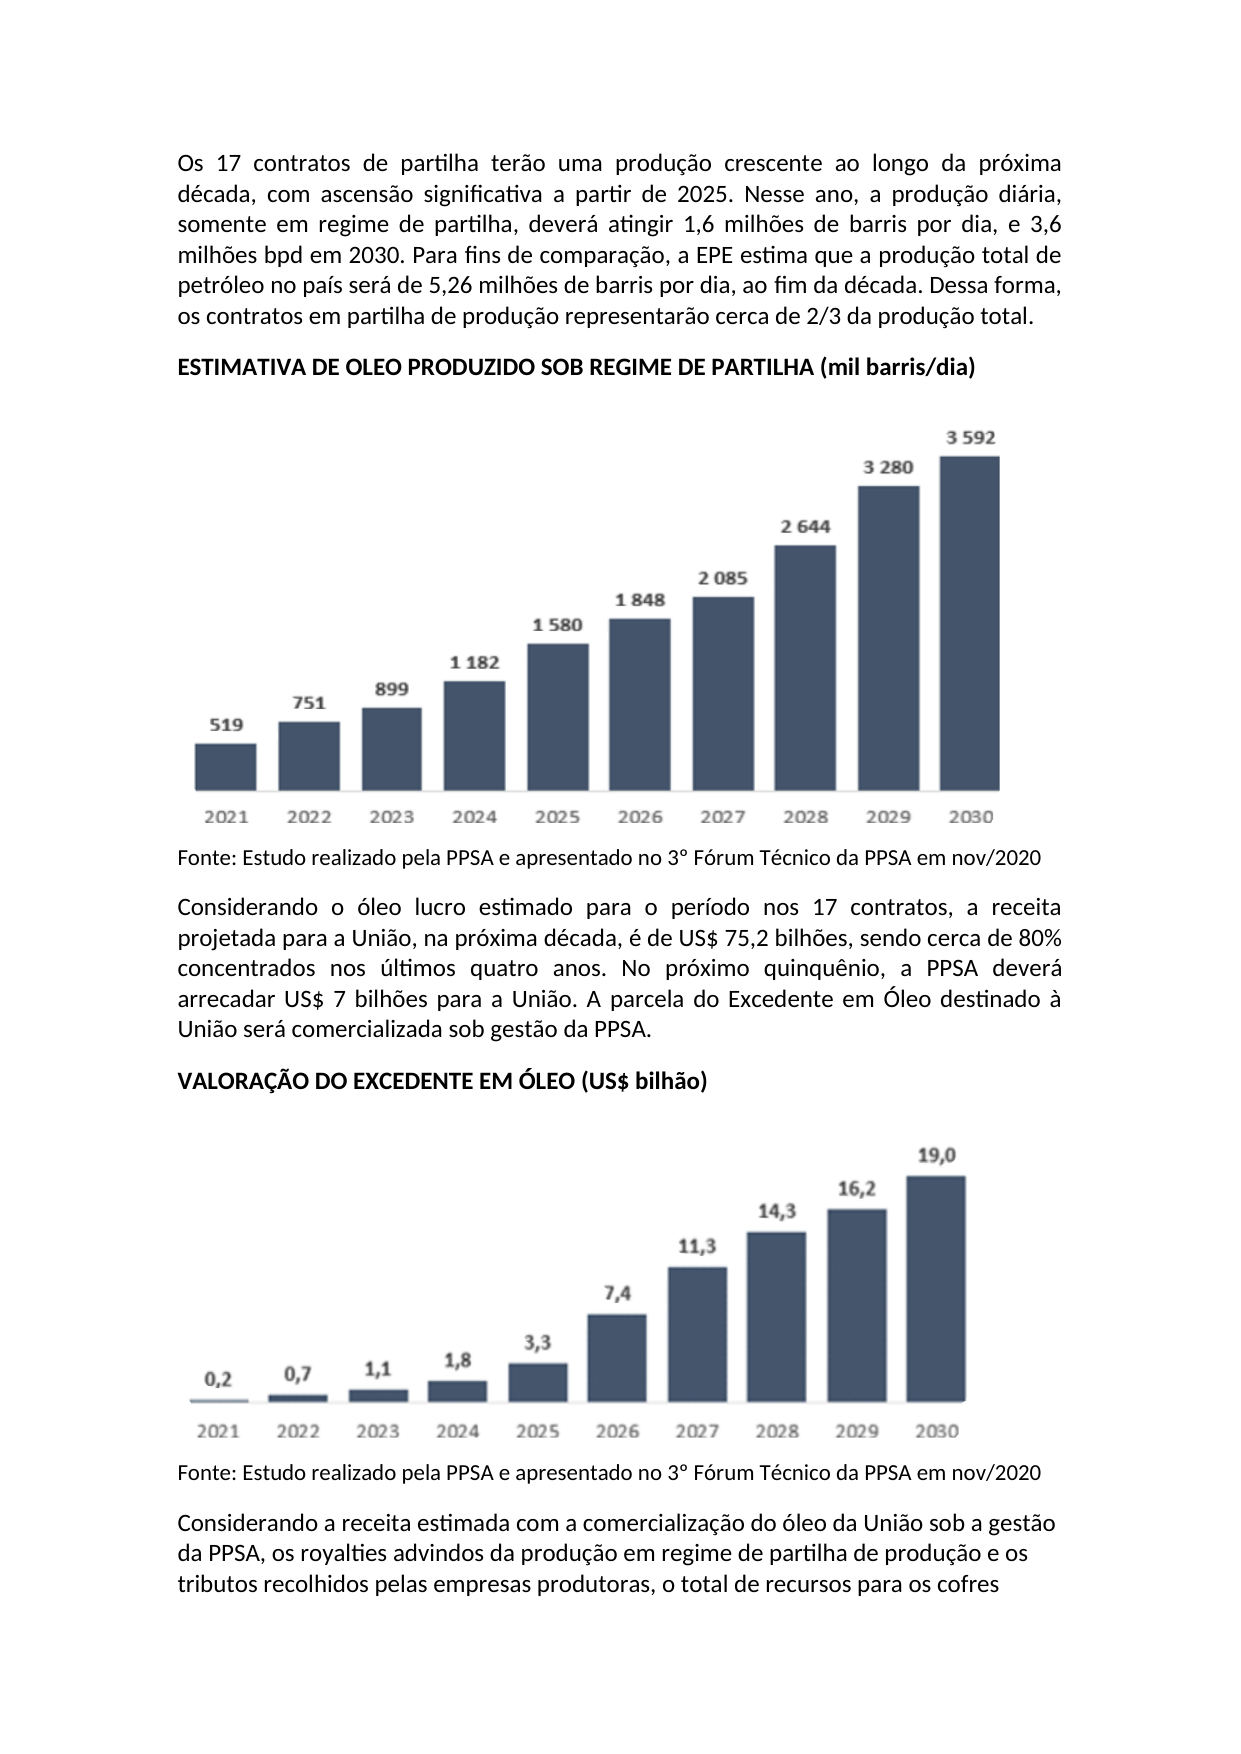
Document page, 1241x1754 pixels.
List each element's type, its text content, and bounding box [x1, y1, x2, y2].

text Os 17 contratos de partilha terão uma produção crescente ao longo da próxima década, com ascensão signiﬁcativa a partir de 2025. Nesse ano, a produção diária, somente em regime de partilha, deverá atingir 1,6 milhões de barris por dia, e 3,6 milhões bpd em 2030. Para ﬁns de comparação, a EPE estima que a produção total de petróleo no país será de 5,26 milhões de barris por dia, ao ﬁm da década. Dessa forma, os contratos em partilha de produção representarão cerca de 2/3 da produção total. [177, 148, 1063, 331]
text Fonte: Estudo realizado pela PPSA e apresentado no 3º Fórum Técnico da PPSA em nov/2020 [177, 843, 1063, 871]
text VALORAÇÃO DO EXCEDENTE EM ÓLEO (US$ bilhão) [177, 1065, 1063, 1095]
text ESTIMATIVA DE OLEO PRODUZIDO SOB REGIME DE PARTILHA (mil barris/dia) [177, 352, 1063, 382]
text Considerando a receita estimada com a comercialização do óleo da União sob a gestão da PPSA, os royalties advindos da produção em regime de partilha de produção e os tributos recolhidos pelas empresas produtoras, o total de recursos para os cofres [177, 1507, 1063, 1599]
text Considerando o óleo lucro estimado para o período nos 17 contratos, a receita projetada para a União, na próxima década, é de US$ 75,2 bilhões, sendo cerca de 80% concentrados nos últimos quatro anos. No próximo quinquênio, a PPSA deverá arrecadar US$ 7 bilhões para a União. A parcela do Excedente em Óleo destinado à União será comercializada sob gestão da PPSA. [177, 891, 1063, 1044]
text Fonte: Estudo realizado pela PPSA e apresentado no 3º Fórum Técnico da PPSA em nov/2020 [177, 1458, 1063, 1486]
